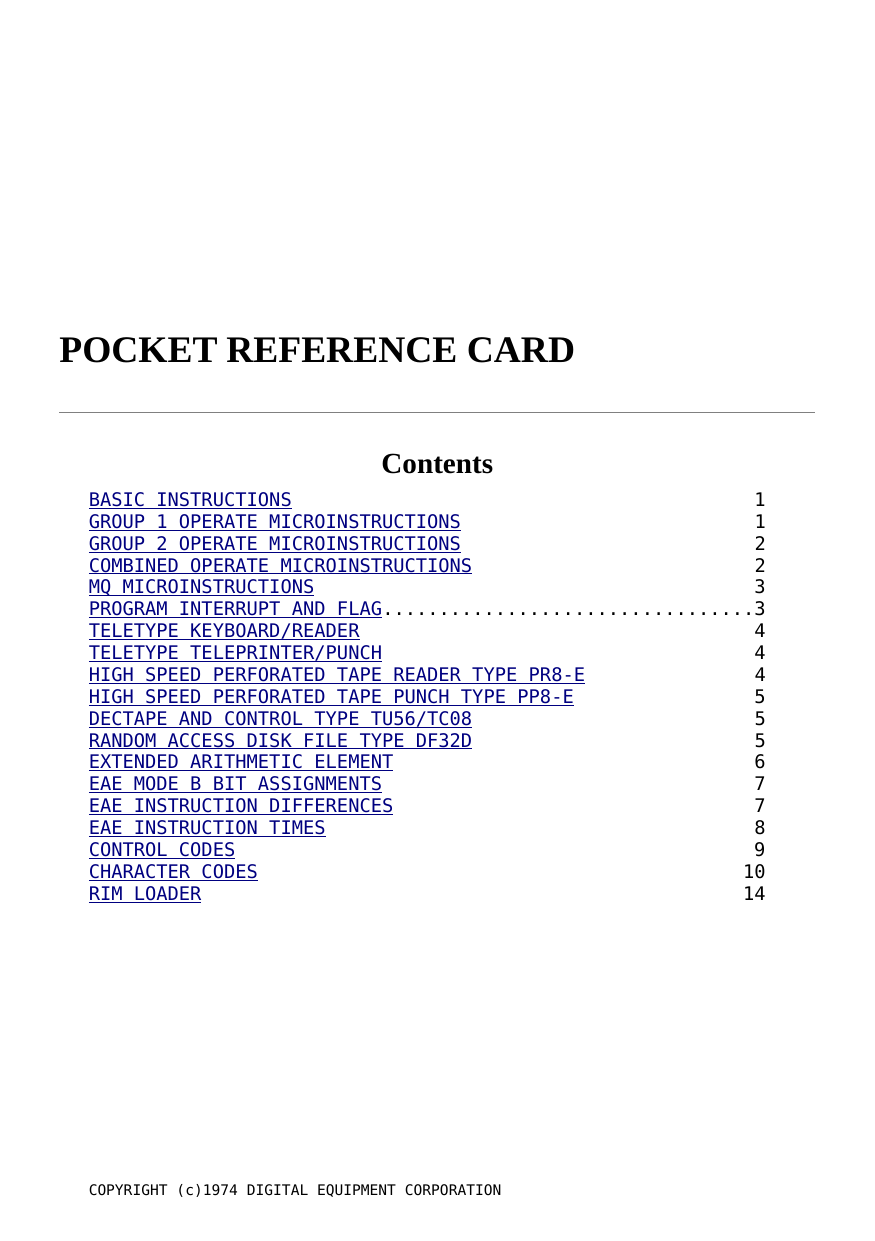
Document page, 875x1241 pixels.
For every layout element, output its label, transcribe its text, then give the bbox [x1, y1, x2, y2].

subtitle Contents [59, 446, 815, 479]
text BASIC INSTRUCTIONS 1 GROUP 1 OPERATE MICROINSTRUCTIONS 1 GROUP 2 OPERATE MICROINSTRUCTIONS 2 COMBINED OPERATE MICROINSTRUCTIONS 2 MQ MICROINSTRUCTIONS 3 PROGRAM INTERRUPT AND FLAG.................................3 TELETYPE KEYBOARD/READER 4 TELETYPE TELEPRINTER/PUNCH 4 HIGH SPEED PERFORATED TAPE READER TYPE PR8-E 4 HIGH SPEED PERFORATED TAPE PUNCH TYPE PP8-E 5 DECTAPE AND CONTROL TYPE TU56/TC08 5 RANDOM ACCESS DISK FILE TYPE DF32D 5 EXTENDED ARITHMETIC ELEMENT 6 EAE MODE B BIT ASSIGNMENTS 7 EAE INSTRUCTION DIFFERENCES 7 EAE INSTRUCTION TIMES 8 CONTROL CODES 9 CHARACTER CODES 10 RIM LOADER 14 [88, 489, 815, 905]
subtitle POCKET REFERENCE CARD [59, 327, 815, 370]
